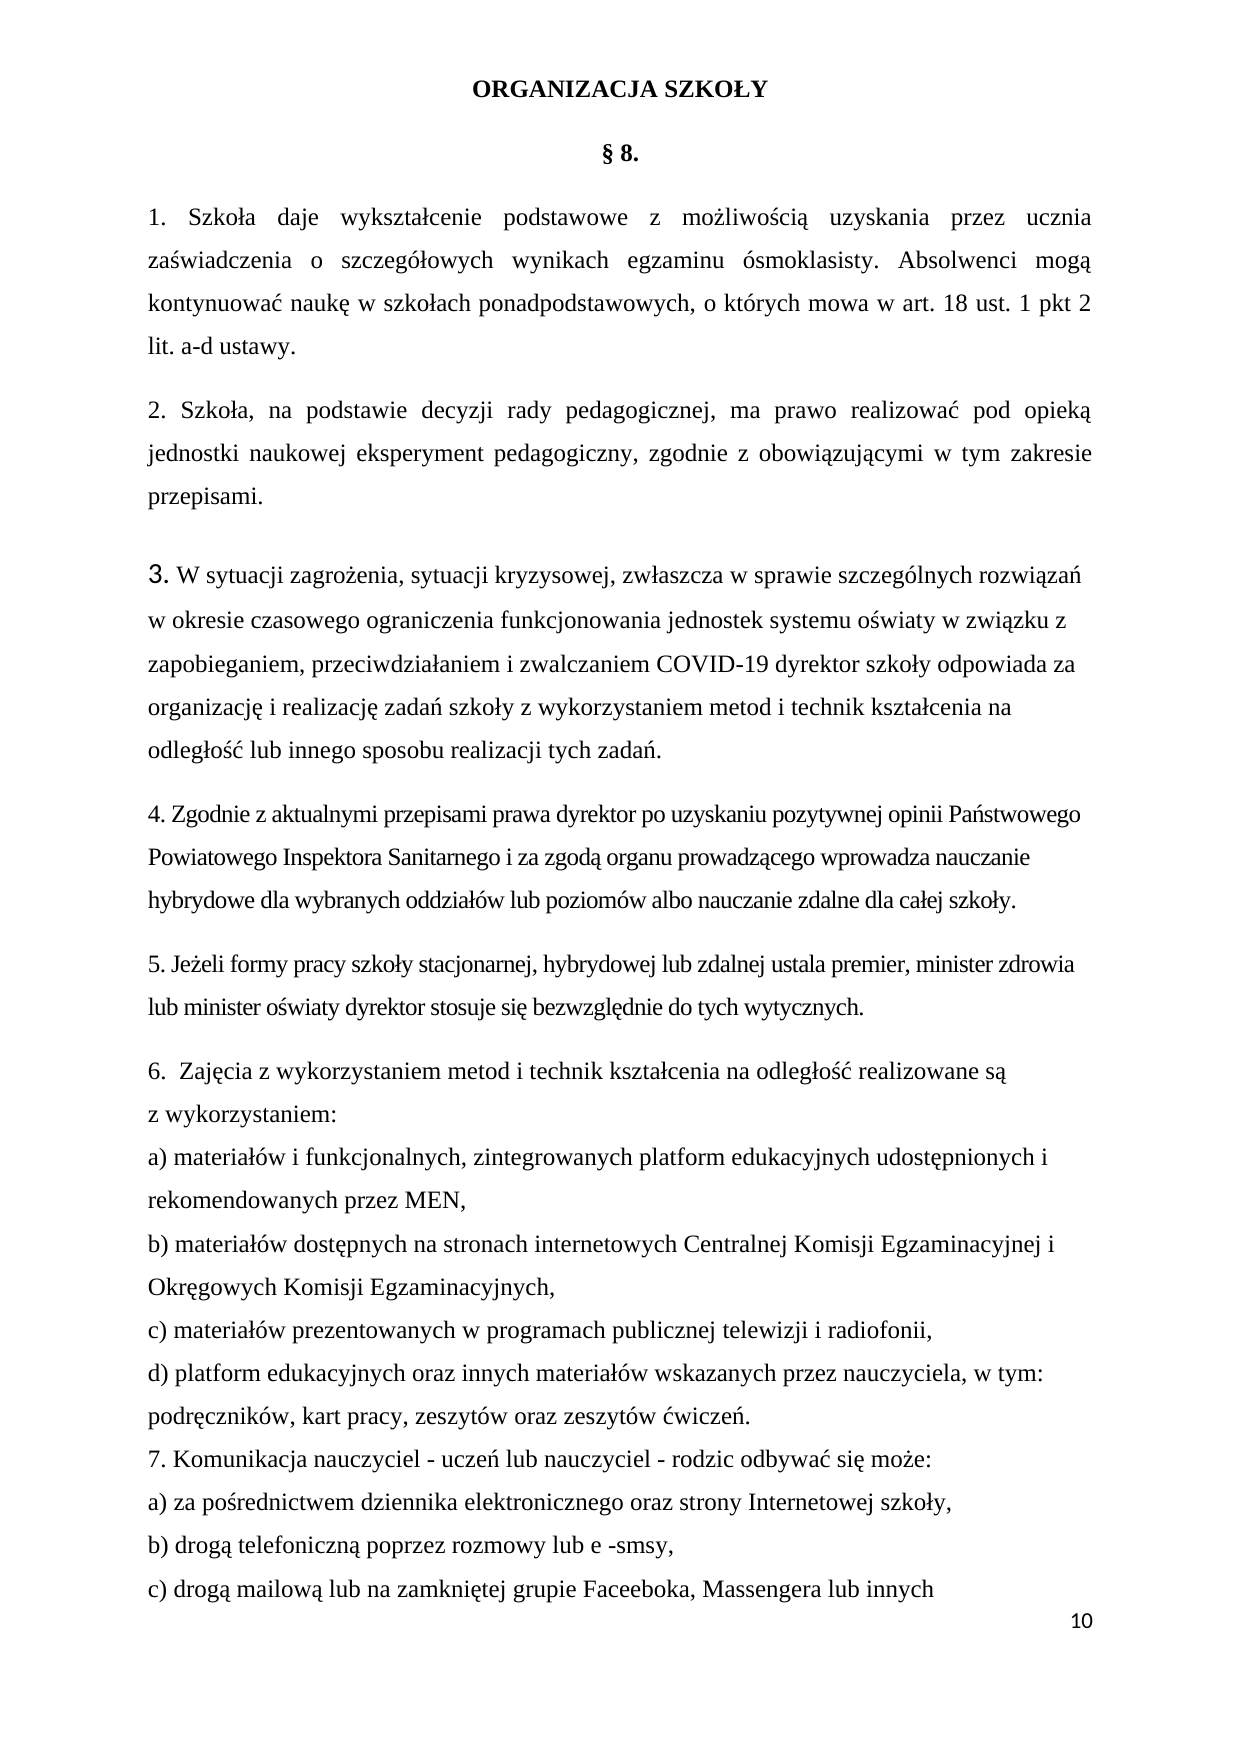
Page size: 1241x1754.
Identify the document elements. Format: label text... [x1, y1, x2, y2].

text 3. W sytuacji zagrożenia, sytuacji kryzysowej, zwłaszcza w sprawie szczególnych rozwiązań w okresie czasowego ograniczenia funkcjonowania jednostek systemu oświaty w związku z zapobieganiem, przeciwdziałaniem i zwalczaniem COVID-19 dyrektor szkoły odpowiada za organizację i realizację zadań szkoły z wykorzystaniem metod i technik kształcenia na odległość lub innego sposobu realizacji tych zadań. [148, 556, 1093, 764]
text 1. Szkoła daje wykształcenie podstawowe z możliwością uzyskania przez ucznia zaświadczenia o szczegółowych wynikach egzaminu ósmoklasisty. Absolwenci mogą kontynuować naukę w szkołach ponadpodstawowych, o których mowa w art. 18 ust. 1 pkt 2 lit. a-d ustawy. [148, 202, 1093, 360]
text 5. Jeżeli formy pracy szkoły stacjonarnej, hybrydowej lub zdalnej ustala premier, minister zdrowia lub minister oświaty dyrektor stosuje się bezwzględnie do tych wytycznych. [148, 949, 1093, 1021]
text 4. Zgodnie z aktualnymi przepisami prawa dyrektor po uzyskaniu pozytywnej opinii Państwowego Powiatowego Inspektora Sanitarnego i za zgodą organu prowadzącego wprowadza nauczanie hybrydowe dla wybranych oddziałów lub poziomów albo nauczanie zdalne dla całej szkoły. [148, 799, 1093, 914]
text ORGANIZACJA SZKOŁY [148, 74, 1093, 102]
text 2. Szkoła, na podstawie decyzji rady pedagogicznej, ma prawo realizować pod opieką jednostki naukowej eksperyment pedagogiczny, zgodnie z obowiązującymi w tym zakresie przepisami. [148, 395, 1093, 510]
text § 8. [148, 138, 1093, 166]
text 6. Zajęcia z wykorzystaniem metod i technik kształcenia na odległość realizowane są z wykorzystaniem: a) materiałów i funkcjonalnych, zintegrowanych platform edukacyjnych udostępnionych i rekomendowanych przez MEN, b) materiałów dostępnych na stronach internetowych Centralnej Komisji Egzaminacyjnej i Okręgowych Komisji Egzaminacyjnych, c) materiałów prezentowanych w programach publicznej telewizji i radiofonii, d) platform edukacyjnych oraz innych materiałów wskazanych przez nauczyciela, w tym: podręczników, kart pracy, zeszytów oraz zeszytów ćwiczeń. 7. Komunikacja nauczyciel - uczeń lub nauczyciel - rodzic odbywać się może: a) za pośrednictwem dziennika elektronicznego oraz strony Internetowej szkoły, b) drogą telefoniczną poprzez rozmowy lub e -smsy, c) drogą mailową lub na zamkniętej grupie Faceeboka, Massengera lub innych [148, 1056, 1093, 1602]
